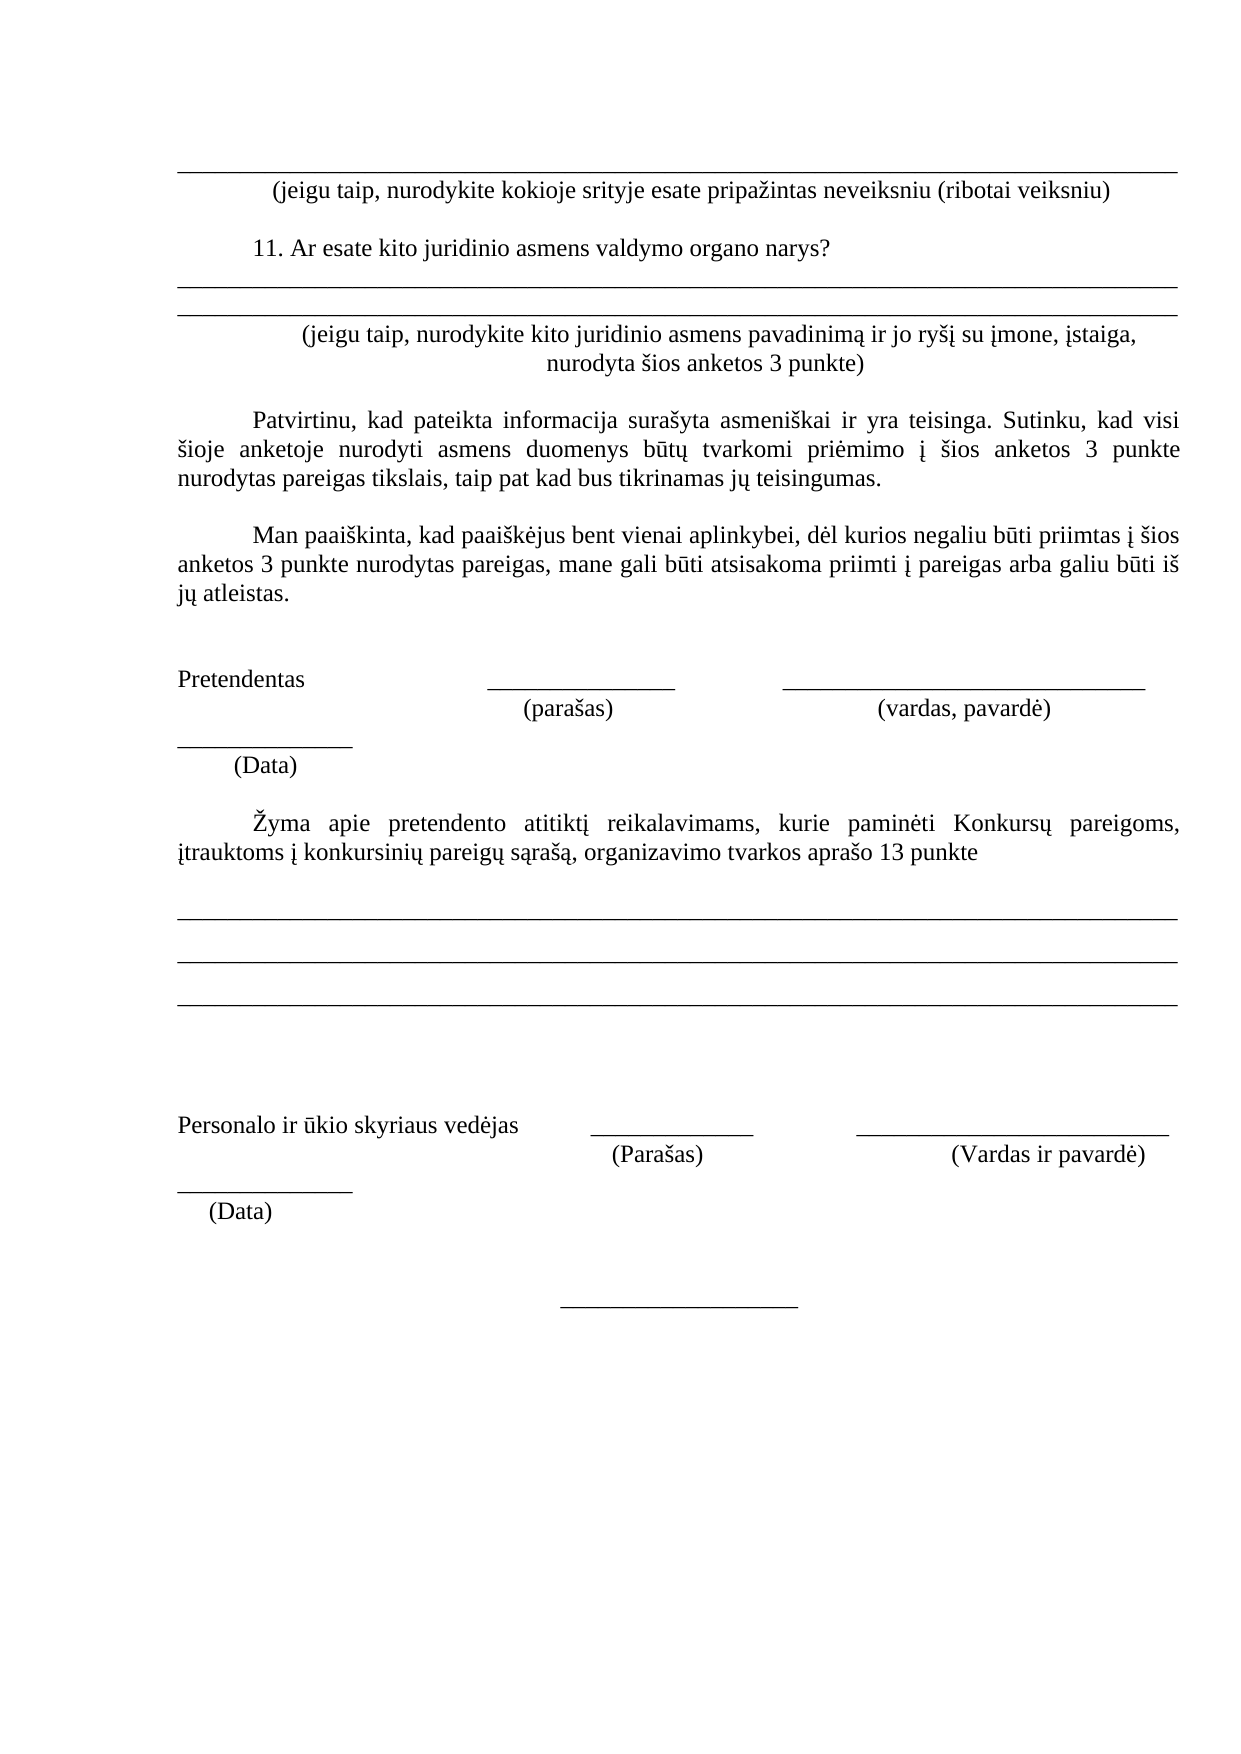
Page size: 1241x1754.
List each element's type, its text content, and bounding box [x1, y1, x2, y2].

text ________________________________________________________________________________ [177, 147, 1181, 176]
text Man paaiškinta, kad paaiškėjus bent vienai aplinkybei, dėl kurios negaliu būti priimtas į šios anketos 3 punkte nurodytas pareigas, mane gali būti atsisakoma priimti į pareigas arba galiu būti iš jų atleistas. [177, 521, 1181, 607]
text (jeigu taip, nurodykite kokioje srityje esate pripažintas neveiksniu (ribotai veiksniu) [177, 176, 1181, 204]
text (jeigu taip, nurodykite kito juridinio asmens pavadinimą ir jo ryšį su įmone, įstaiga, [177, 319, 1181, 348]
text ______________ [177, 722, 1181, 751]
text Pretendentas _______________ _____________________________ [177, 664, 1181, 693]
text ________________________________________________________________________________ [177, 262, 1181, 291]
text Patvirtinu, kad pateikta informacija surašyta asmeniškai ir yra teisinga. Sutinku, kad visi šioje anketoje nurodyti asmens duomenys būtų tvarkomi priėmimo į šios anketos 3 punkte nurodytas pareigas tikslais, taip pat kad bus tikrinamas jų teisingumas. [177, 406, 1181, 492]
text ___________________ [177, 1282, 1181, 1311]
text (Parašas) (Vardas ir pavardė) [177, 1139, 1181, 1167]
text ______________ [177, 1167, 1181, 1196]
text (parašas) (vardas, pavardė) [177, 693, 1181, 722]
text ________________________________________________________________________________ [177, 291, 1181, 319]
text Personalo ir ūkio skyriaus vedėjas _____________ _________________________ [177, 1110, 1181, 1139]
text ________________________________________________________________________________ [177, 894, 1181, 923]
text (Data) [177, 751, 1181, 779]
text nurodyta šios anketos 3 punkte) [177, 348, 1181, 377]
text Žyma apie pretendento atitiktį reikalavimams, kurie paminėti Konkursų pareigoms, įtrauktoms į konkursinių pareigų sąrašą, organizavimo tvarkos aprašo 13 punkte [177, 808, 1181, 866]
text ________________________________________________________________________________ [177, 981, 1181, 1009]
text (Data) [177, 1196, 1181, 1225]
text 11. Ar esate kito juridinio asmens valdymo organo narys? [177, 233, 1181, 262]
text ________________________________________________________________________________ [177, 937, 1181, 966]
